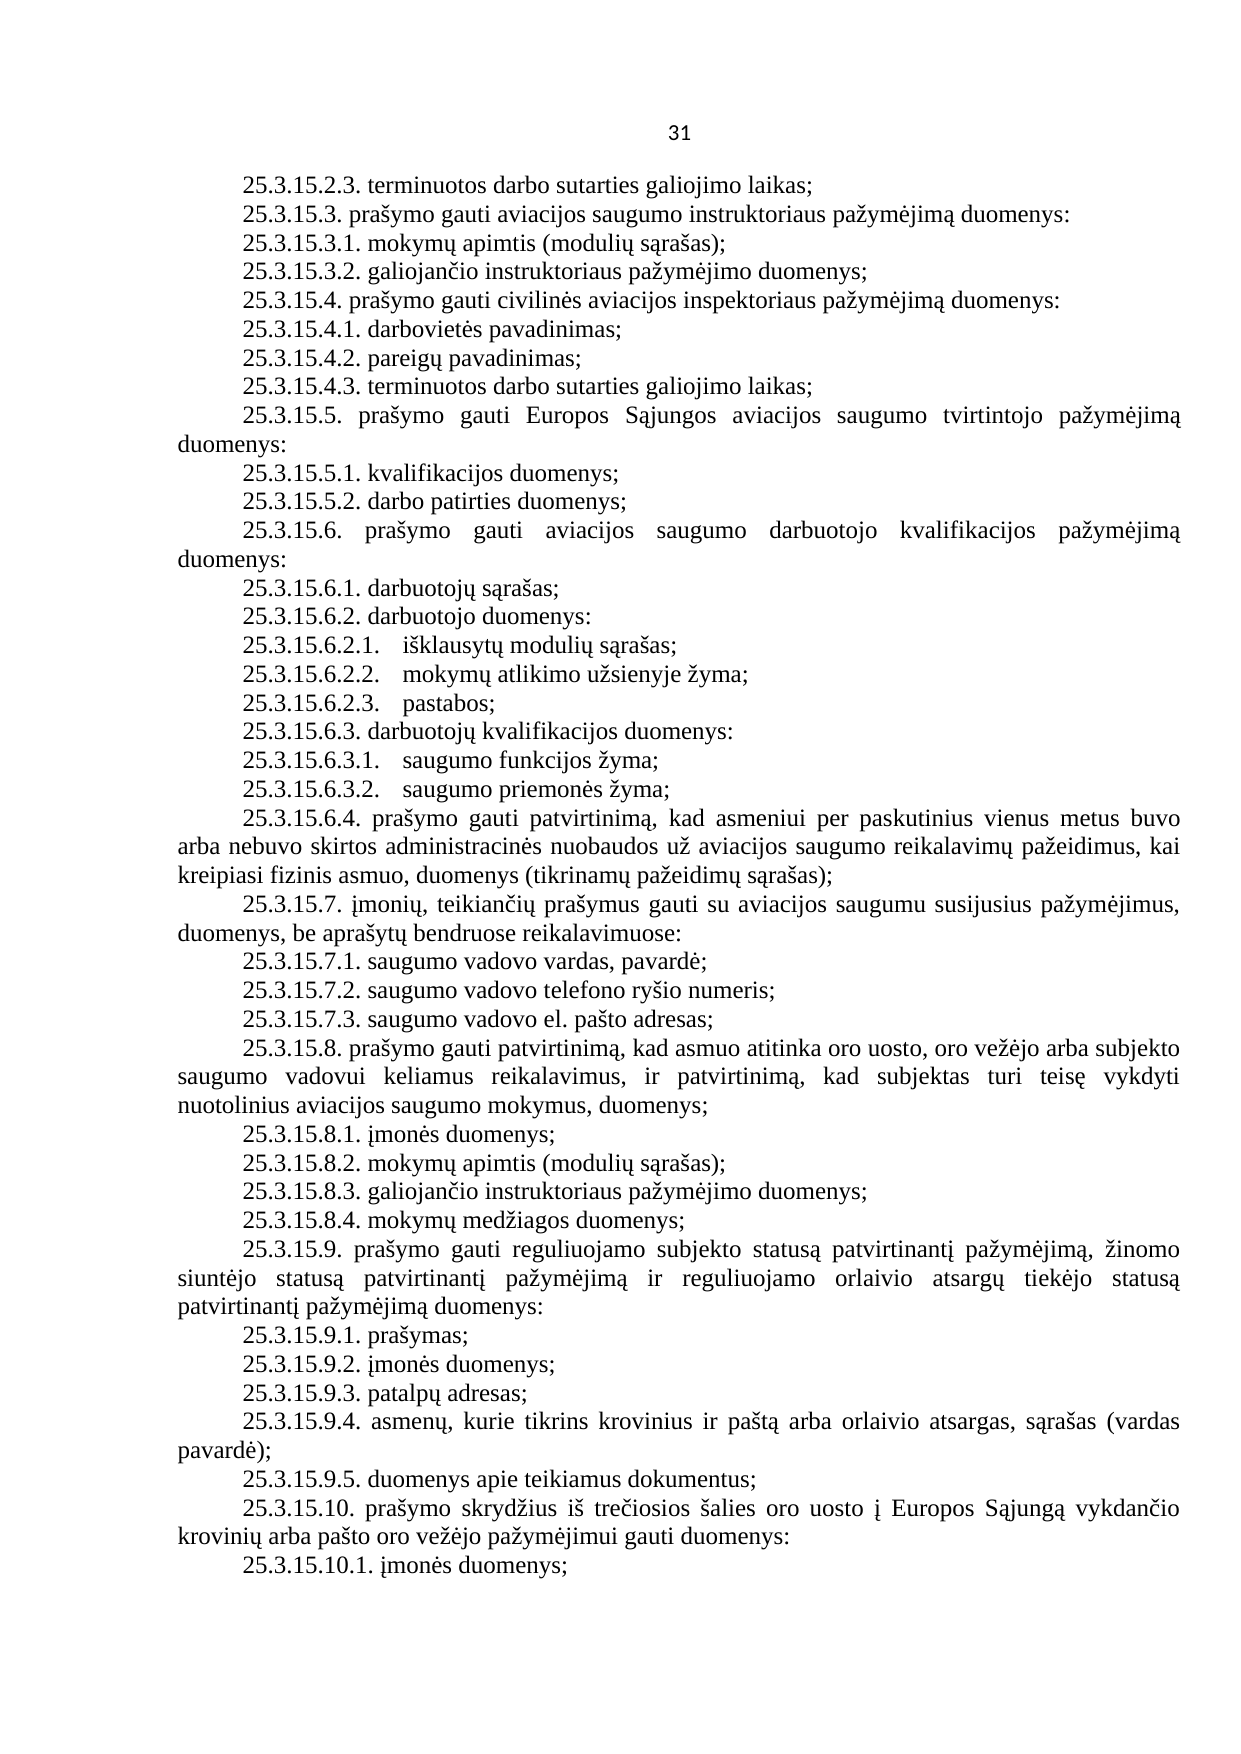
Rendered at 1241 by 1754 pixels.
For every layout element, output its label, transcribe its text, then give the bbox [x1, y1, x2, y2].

text 25.3.15.9.1. prašymas; [177, 1320, 1181, 1349]
text 25.3.15.9.2. įmonės duomenys; [177, 1349, 1181, 1378]
text 25.3.15.9.5. duomenys apie teikiamus dokumentus; [177, 1464, 1181, 1493]
text 25.3.15.6.2. darbuotojo duomenys: [177, 601, 1181, 630]
text 25.3.15.6.4. prašymo gauti patvirtinimą, kad asmeniui per paskutinius vienus metus buvo arba nebuvo skirtos administracinės nuobaudos už aviacijos saugumo reikalavimų pažeidimus, kai kreipiasi fizinis asmuo, duomenys (tikrinamų pažeidimų sąrašas); [177, 803, 1181, 889]
text 25.3.15.4.3. terminuotos darbo sutarties galiojimo laikas; [177, 371, 1181, 400]
text 25.3.15.8.2. mokymų apimtis (modulių sąrašas); [177, 1148, 1181, 1176]
text 25.3.15.9.4. asmenų, kurie tikrins krovinius ir paštą arba orlaivio atsargas, sąrašas (vardas pavardė); [177, 1406, 1181, 1464]
text 25.3.15.6.3.2. saugumo priemonės žyma; [177, 774, 1181, 803]
text 25.3.15.6.2.1. išklausytų modulių sąrašas; [177, 630, 1181, 659]
text 25.3.15.9.3. patalpų adresas; [177, 1378, 1181, 1406]
text 25.3.15.2.3. terminuotos darbo sutarties galiojimo laikas; [177, 170, 1181, 199]
text 25.3.15.5.2. darbo patirties duomenys; [177, 486, 1181, 515]
text 25.3.15.7.3. saugumo vadovo el. pašto adresas; [177, 1004, 1181, 1033]
text 25.3.15.8.3. galiojančio instruktoriaus pažymėjimo duomenys; [177, 1176, 1181, 1205]
text 25.3.15.4.1. darbovietės pavadinimas; [177, 314, 1181, 343]
text 25.3.15.7.2. saugumo vadovo telefono ryšio numeris; [177, 975, 1181, 1004]
text 25.3.15.4.2. pareigų pavadinimas; [177, 343, 1181, 371]
text 25.3.15.5.1. kvalifikacijos duomenys; [177, 458, 1181, 486]
text 25.3.15.6.2.3. pastabos; [177, 688, 1181, 716]
text 25.3.15.6.3.1. saugumo funkcijos žyma; [177, 745, 1181, 774]
text 25.3.15.9. prašymo gauti reguliuojamo subjekto statusą patvirtinantį pažymėjimą, žinomo siuntėjo statusą patvirtinantį pažymėjimą ir reguliuojamo orlaivio atsargų tiekėjo statusą patvirtinantį pažymėjimą duomenys: [177, 1234, 1181, 1320]
text 25.3.15.6.2.2. mokymų atlikimo užsienyje žyma; [177, 659, 1181, 688]
text 25.3.15.5. prašymo gauti Europos Sąjungos aviacijos saugumo tvirtintojo pažymėjimą duomenys: [177, 400, 1181, 458]
text 25.3.15.3. prašymo gauti aviacijos saugumo instruktoriaus pažymėjimą duomenys: [177, 199, 1181, 228]
text 25.3.15.3.1. mokymų apimtis (modulių sąrašas); [177, 228, 1181, 256]
text 25.3.15.8. prašymo gauti patvirtinimą, kad asmuo atitinka oro uosto, oro vežėjo arba subjekto saugumo vadovui keliamus reikalavimus, ir patvirtinimą, kad subjektas turi teisę vykdyti nuotolinius aviacijos saugumo mokymus, duomenys; [177, 1033, 1181, 1119]
text 25.3.15.7.1. saugumo vadovo vardas, pavardė; [177, 946, 1181, 975]
text 25.3.15.10. prašymo skrydžius iš trečiosios šalies oro uosto į Europos Sąjungą vykdančio krovinių arba pašto oro vežėjo pažymėjimui gauti duomenys: [177, 1493, 1181, 1550]
text 25.3.15.4. prašymo gauti civilinės aviacijos inspektoriaus pažymėjimą duomenys: [177, 285, 1181, 314]
text 25.3.15.6. prašymo gauti aviacijos saugumo darbuotojo kvalifikacijos pažymėjimą duomenys: [177, 515, 1181, 573]
text 25.3.15.8.1. įmonės duomenys; [177, 1119, 1181, 1148]
text 25.3.15.10.1. įmonės duomenys; [177, 1550, 1181, 1579]
text 25.3.15.8.4. mokymų medžiagos duomenys; [177, 1205, 1181, 1234]
text 25.3.15.6.1. darbuotojų sąrašas; [177, 573, 1181, 601]
text 25.3.15.7. įmonių, teikiančių prašymus gauti su aviacijos saugumu susijusius pažymėjimus, duomenys, be aprašytų bendruose reikalavimuose: [177, 889, 1181, 946]
text 25.3.15.3.2. galiojančio instruktoriaus pažymėjimo duomenys; [177, 256, 1181, 285]
text 25.3.15.6.3. darbuotojų kvalifikacijos duomenys: [177, 716, 1181, 745]
